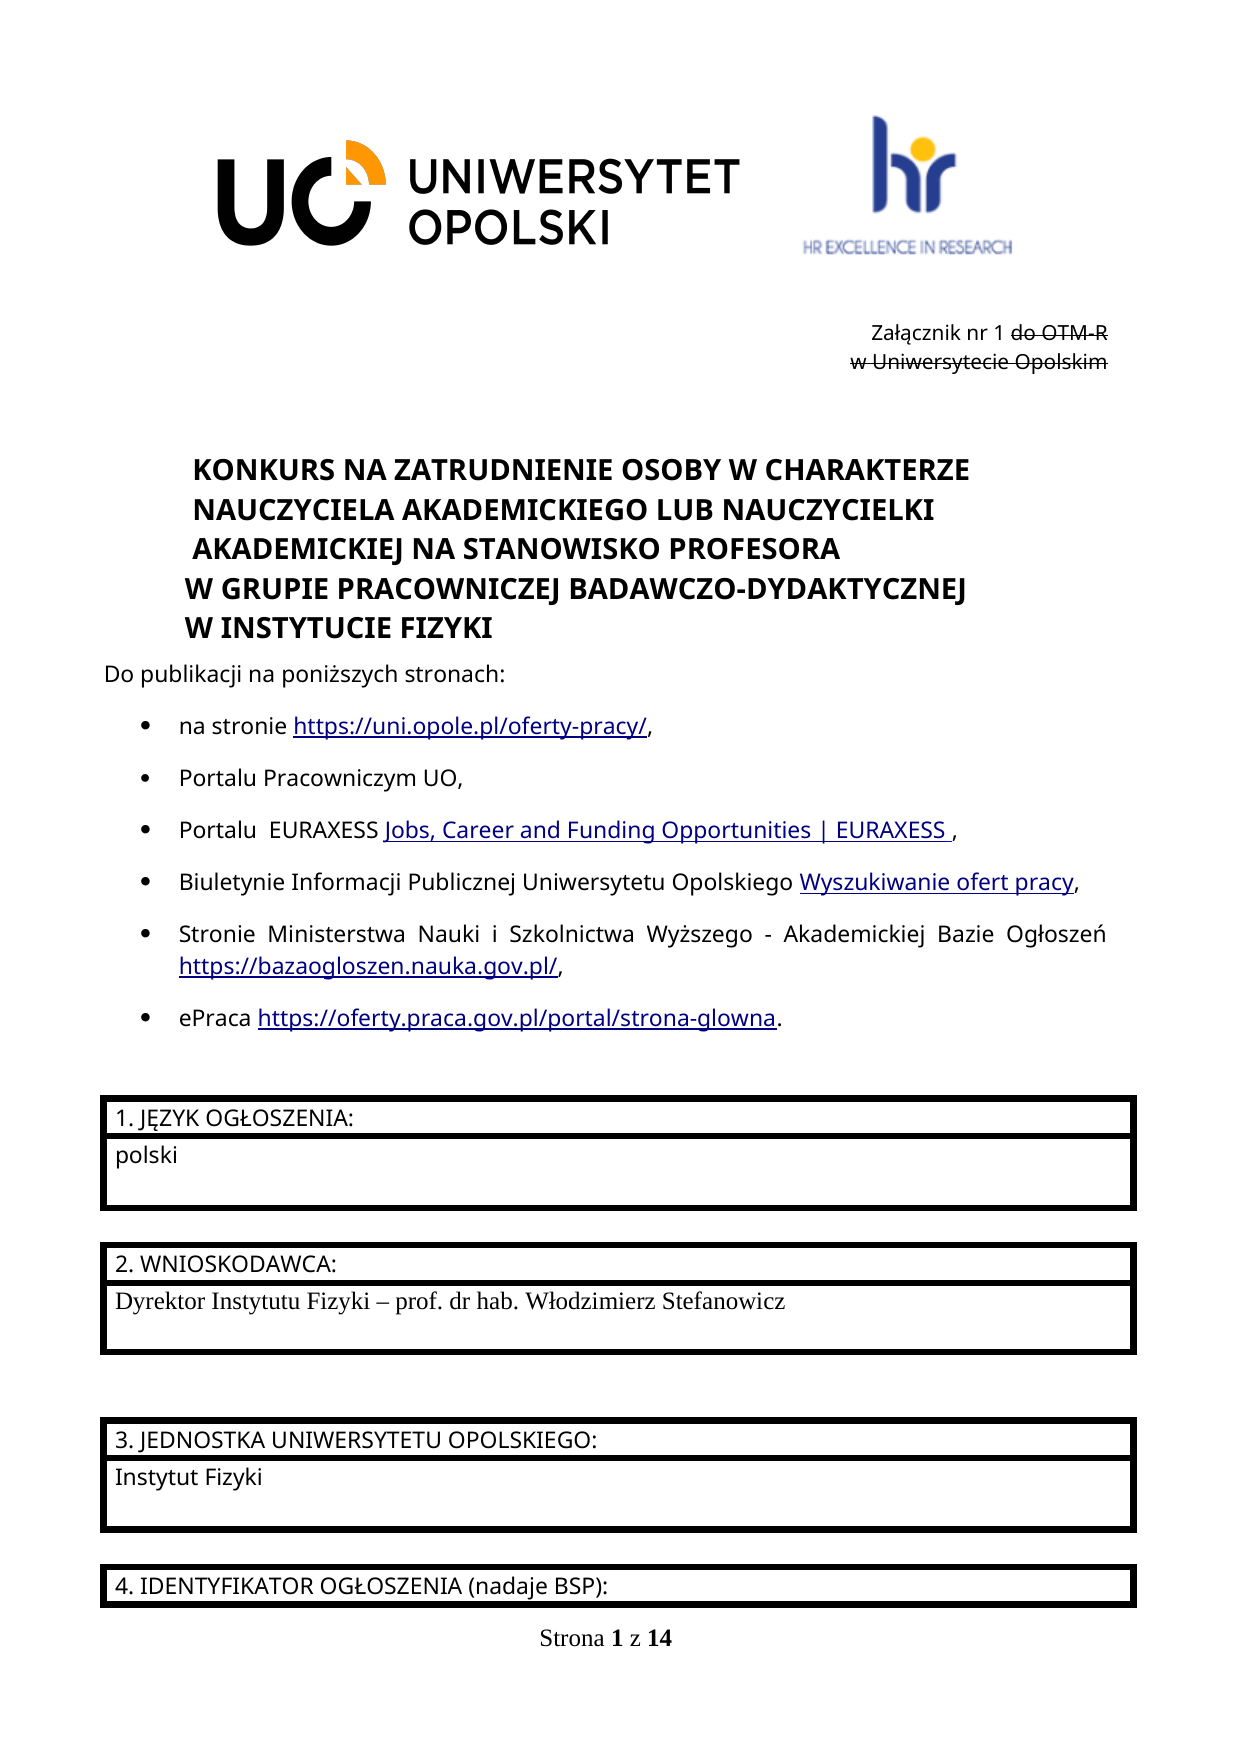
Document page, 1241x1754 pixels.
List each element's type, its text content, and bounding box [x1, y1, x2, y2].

list ePraca https://oferty.praca.gov.pl/portal/strona-glowna. [141, 1002, 1107, 1033]
subtitle NAUCZYCIELA AKADEMICKIEGO LUB NAUCZYCIELKI [103, 489, 1107, 528]
subtitle AKADEMICKIEJ NA STANOWISKO PROFESORA [192, 528, 1107, 568]
list Biuletynie Informacji Publicznej Uniwersytetu Opolskiego Wyszukiwanie ofert pracy, [141, 866, 1107, 897]
list na stronie https://uni.opole.pl/oferty-pracy/, [141, 710, 1107, 741]
list Stronie Ministerstwa Nauki i Szkolnictwa Wyższego - Akademickiej Bazie Ogłoszeń https://bazaogloszen.nauka.gov.pl/, [141, 918, 1107, 981]
table_cell polski [107, 1139, 1130, 1204]
text w Uniwersytecie Opolskim [222, 347, 1107, 375]
text Do publikacji na poniższych stronach: [103, 658, 1107, 689]
table_header 4. IDENTYFIKATOR OGŁOSZENIA (nadaje BSP): [107, 1570, 1130, 1601]
table_header 1. JĘZYK OGŁOSZENIA: [107, 1102, 1130, 1133]
table_cell Instytut Fizyki [107, 1461, 1130, 1526]
table_cell Dyrektor Instytutu Fizyki – prof. dr hab. Włodzimierz Stefanowicz [107, 1286, 1130, 1348]
table_header 3. JEDNOSTKA UNIWERSYTETU OPOLSKIEGO: [107, 1424, 1130, 1455]
subtitle KONKURS NA ZATRUDNIENIE OSOBY W CHARAKTERZE [103, 449, 1107, 489]
subtitle W GRUPIE PRACOWNICZEJ BADAWCZO-DYDAKTYCZNEJ [103, 568, 1107, 608]
text Załącznik nr 1 do OTM-R [222, 318, 1107, 347]
list Portalu Pracowniczym UO, [141, 762, 1107, 793]
table_header 2. WNIOSKODAWCA: [107, 1248, 1130, 1279]
subtitle W INSTYTUCIE FIZYKI [103, 608, 1107, 647]
list Portalu EURAXESS Jobs, Career and Funding Opportunities | EURAXESS , [141, 814, 1107, 845]
